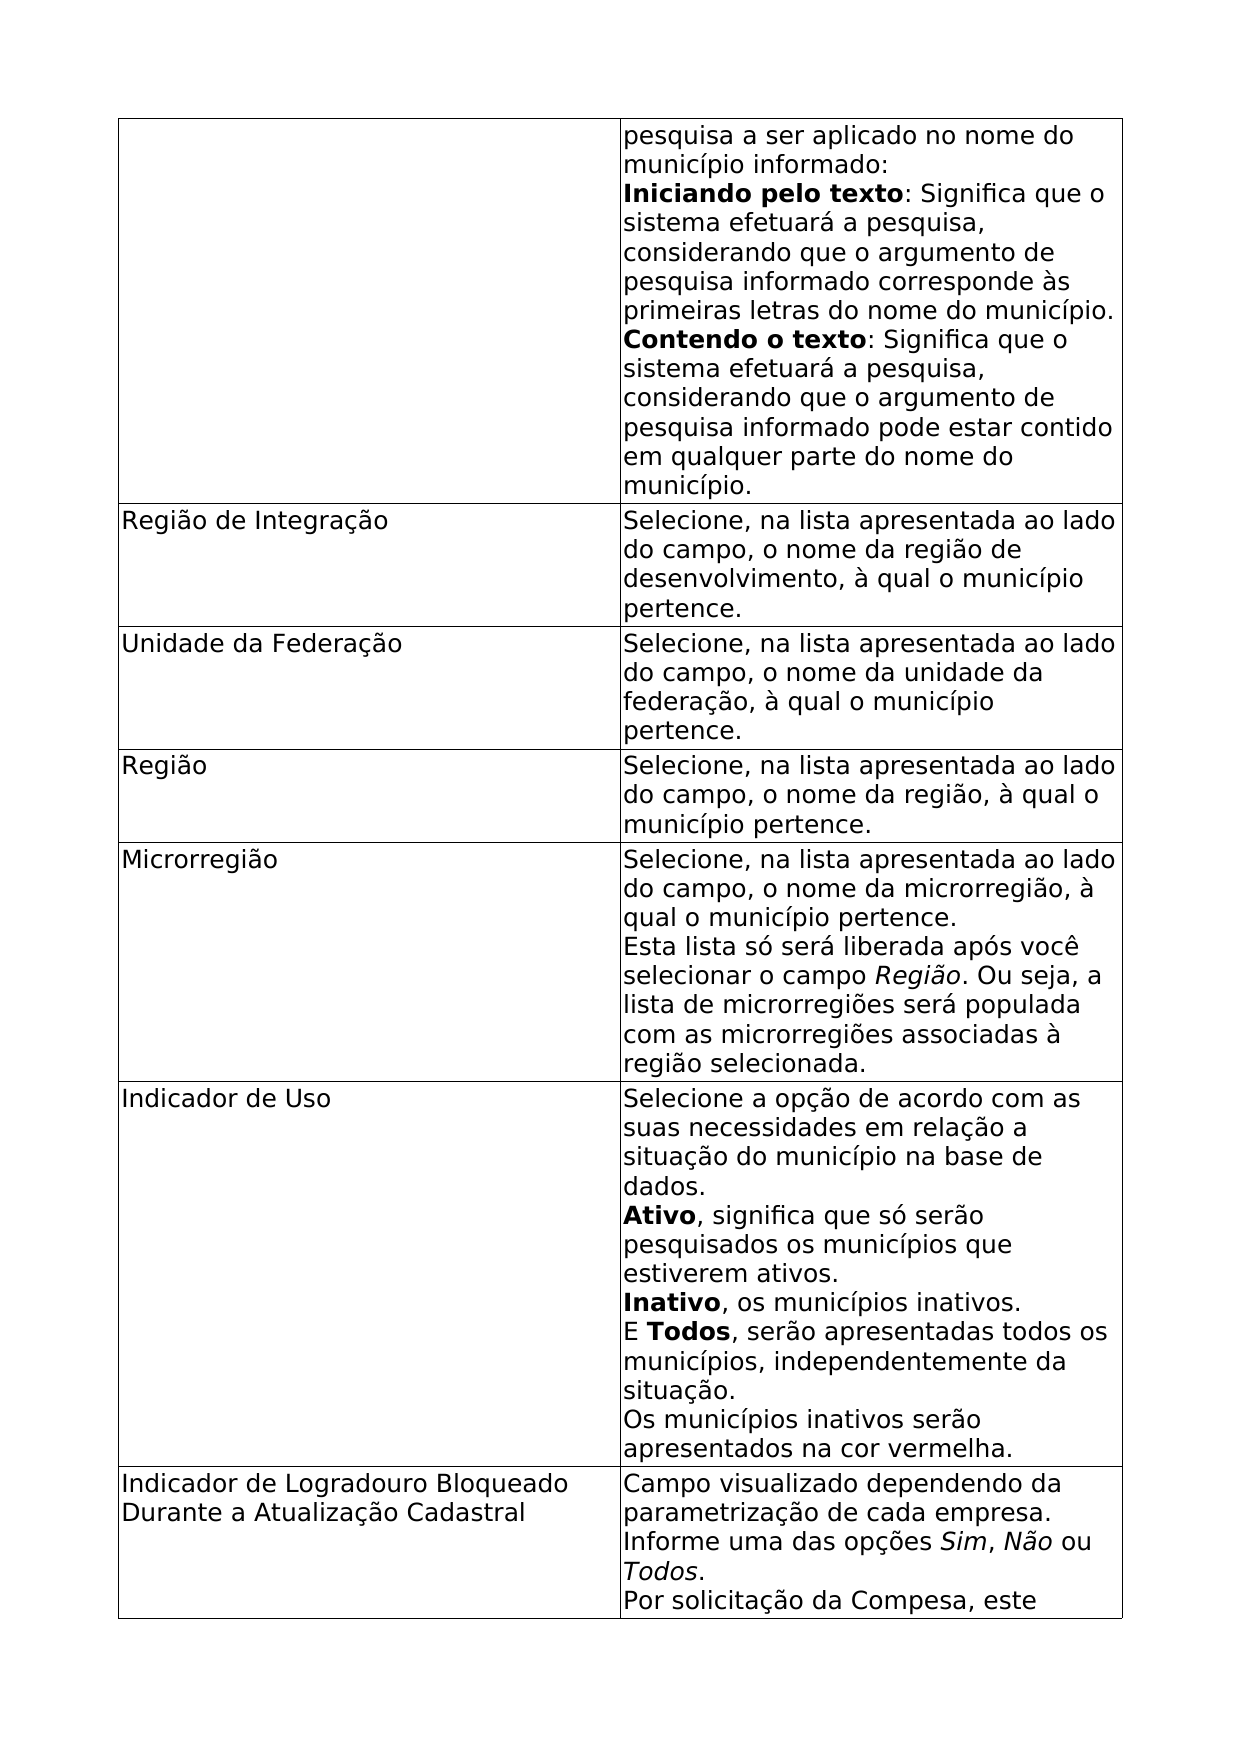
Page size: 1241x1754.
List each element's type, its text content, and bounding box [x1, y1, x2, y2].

table_cell Indicador de Uso [119, 1082, 620, 1466]
table_cell Região de Integração [119, 504, 620, 626]
table_cell Selecione, na lista apresentada ao lado do campo, o nome da unidade da federação, à qual o município pertence. [621, 627, 1122, 748]
table_cell Região [119, 750, 620, 842]
table_cell Selecione, na lista apresentada ao lado do campo, o nome da microrregião, à qual o município pertence. Esta lista só será liberada após você selecionar o campo Região. Ou seja, a lista de microrregiões será populada com as microrregiões associadas à região selecionada. [621, 843, 1122, 1081]
table_cell Selecione, na lista apresentada ao lado do campo, o nome da região, à qual o município pertence. [621, 750, 1122, 842]
table_cell Selecione a opção de acordo com as suas necessidades em relação a situação do município na base de dados. Ativo, significa que só serão pesquisados os municípios que estiverem ativos. Inativo, os municípios inativos. E Todos, serão apresentadas todos os municípios, independentemente da situação. Os municípios inativos serão apresentados na cor vermelha. [621, 1082, 1122, 1466]
table_cell Unidade da Federação [119, 627, 620, 748]
table_cell pesquisa a ser aplicado no nome do município informado: Iniciando pelo texto: Significa que o sistema efetuará a pesquisa, considerando que o argumento de pesquisa informado corresponde às primeiras letras do nome do município. Contendo o texto: Significa que o sistema efetuará a pesquisa, considerando que o argumento de pesquisa informado pode estar contido em qualquer parte do nome do município. [621, 119, 1122, 503]
table_cell [119, 119, 620, 503]
table_cell Campo visualizado dependendo da parametrização de cada empresa. Informe uma das opções Sim, Não ou Todos. Por solicitação da Compesa, este [621, 1467, 1122, 1618]
table_cell Microrregião [119, 843, 620, 1081]
table_cell Indicador de Logradouro Bloqueado Durante a Atualização Cadastral [119, 1467, 620, 1618]
table_cell Selecione, na lista apresentada ao lado do campo, o nome da região de desenvolvimento, à qual o município pertence. [621, 504, 1122, 626]
